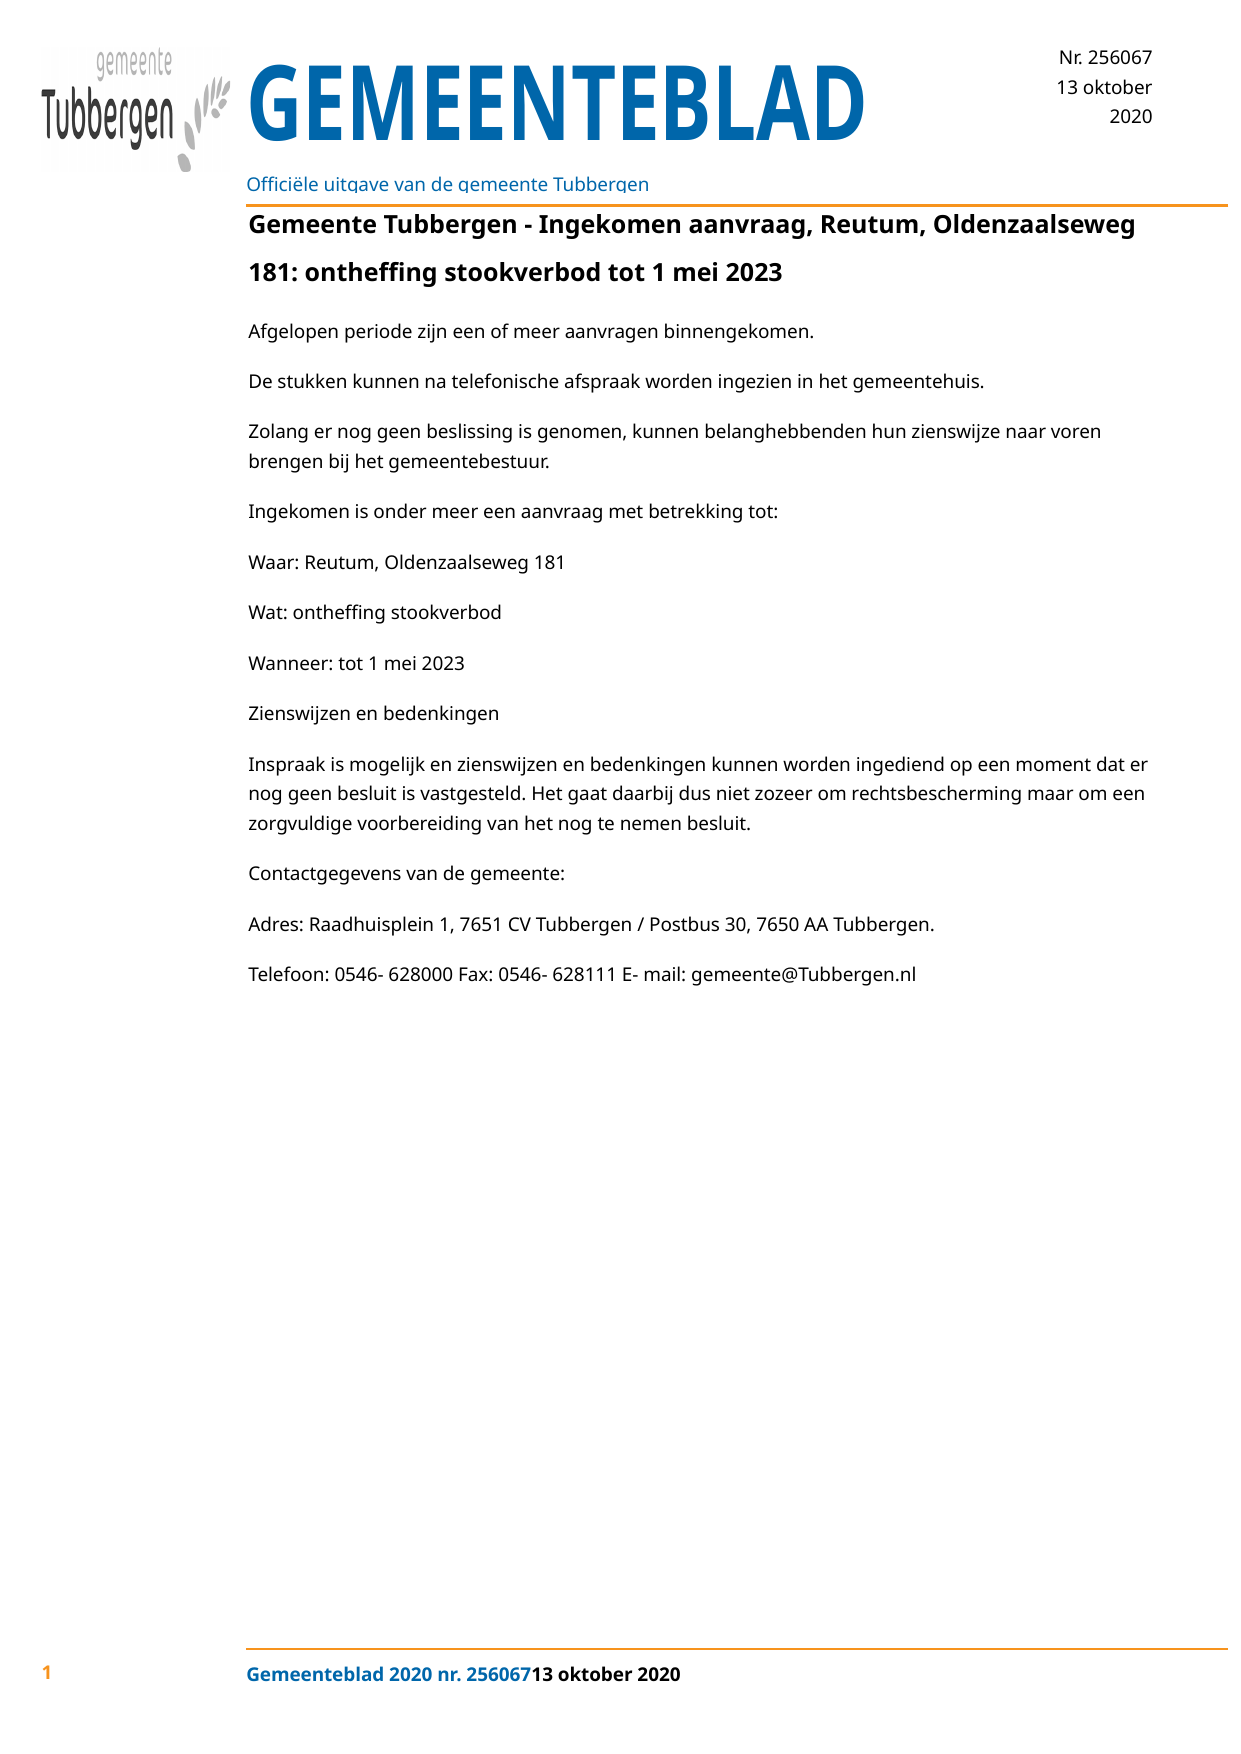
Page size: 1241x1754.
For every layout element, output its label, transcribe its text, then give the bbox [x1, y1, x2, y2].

text Afgelopen periode zijn een of meer aanvragen binnengekomen. [248, 318, 1152, 344]
text Zienswijzen en bedenkingen [248, 700, 1152, 726]
text Wat: ontheffing stookverbod [248, 599, 1152, 625]
text Ingekomen is onder meer een aanvraag met betrekking tot: [248, 499, 1152, 524]
text Wanneer: tot 1 mei 2023 [248, 650, 1152, 676]
text Waar: Reutum, Oldenzaalseweg 181 [248, 549, 1152, 575]
text Adres: Raadhuisplein 1, 7651 CV Tubbergen / Postbus 30, 7650 AA Tubbergen. [248, 911, 1152, 937]
text Inspraak is mogelijk en zienswijzen en bedenkingen kunnen worden ingediend op een moment dat er nog geen besluit is vastgesteld. Het gaat daarbij dus niet zozeer om rechtsbescherming maar om een zorgvuldige voorbereiding van het nog te nemen besluit. [248, 751, 1152, 836]
text Contactgegevens van de gemeente: [248, 860, 1152, 886]
text Telefoon: 0546- 628000 Fax: 0546- 628111 E- mail: gemeente@Tubbergen.nl [248, 961, 1152, 987]
text Zolang er nog geen beslissing is genomen, kunnen belanghebbenden hun zienswijze naar voren brengen bij het gemeentebestuur. [248, 419, 1152, 474]
text De stukken kunnen na telefonische afspraak worden ingezien in het gemeentehuis. [248, 368, 1152, 394]
picture [41, 47, 231, 172]
text Gemeente Tubbergen - Ingekomen aanvraag, Reutum, Oldenzaalseweg 181: ontheffing stookverbod tot 1 mei 2023 [248, 207, 1152, 288]
